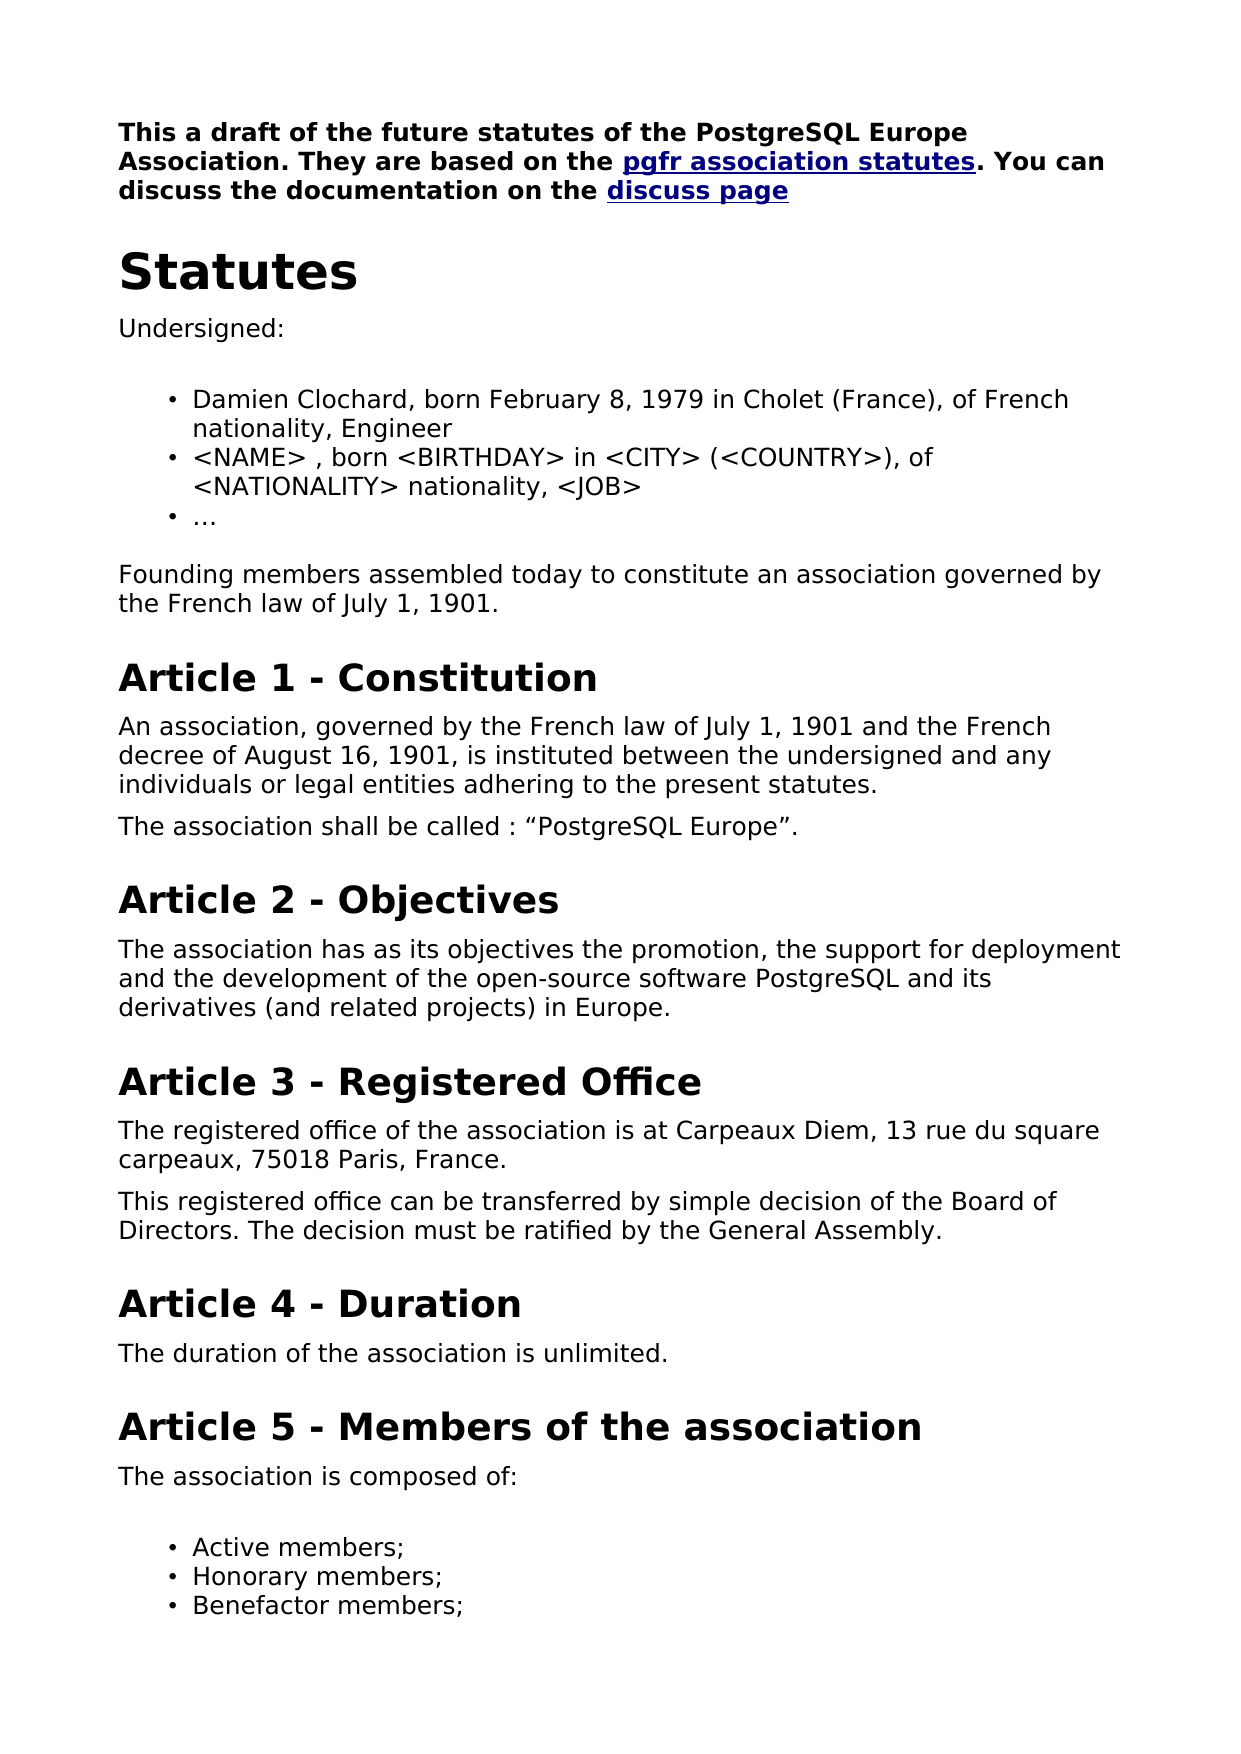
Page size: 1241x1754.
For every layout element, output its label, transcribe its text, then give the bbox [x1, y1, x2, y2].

subtitle Article 3 - Registered Office [118, 1060, 1122, 1104]
subtitle Article 1 - Constitution [118, 656, 1122, 700]
list <NAME> , born <BIRTHDAY> in <CITY> (<COUNTRY>), of <NATIONALITY> nationality, <JOB> [177, 443, 1122, 502]
subtitle Article 5 - Members of the association [118, 1406, 1122, 1449]
text Founding members assembled today to constitute an association governed by the French law of July 1, 1901. [118, 560, 1122, 619]
text The association is composed of: [118, 1462, 1122, 1491]
subtitle Article 4 - Duration [118, 1283, 1122, 1327]
text The registered office of the association is at Carpeaux Diem, 13 rue du square carpeaux, 75018 Paris, France. [118, 1116, 1122, 1174]
list Benefactor members; [177, 1591, 1122, 1621]
list Active members; [177, 1533, 1122, 1562]
list … [177, 502, 1122, 531]
subtitle Article 2 - Objectives [118, 879, 1122, 923]
text The association has as its objectives the promotion, the support for deployment and the development of the open-source software PostgreSQL and its derivatives (and related projects) in Europe. [118, 935, 1122, 1023]
text The duration of the association is unlimited. [118, 1339, 1122, 1368]
list Honorary members; [177, 1562, 1122, 1591]
text Undersigned: [118, 314, 1122, 343]
subtitle Statutes [118, 243, 1122, 301]
text This a draft of the future statutes of the PostgreSQL Europe Association. They are based on the pgfr association statutes. You can discuss the documentation on the discuss page [118, 118, 1122, 206]
text This registered office can be transferred by simple decision of the Board of Directors. The decision must be ratified by the General Assembly. [118, 1187, 1122, 1245]
list Damien Clochard, born February 8, 1979 in Cholet (France), of French nationality, Engineer [177, 385, 1122, 443]
text An association, governed by the French law of July 1, 1901 and the French decree of August 16, 1901, is instituted between the undersigned and any individuals or legal entities adhering to the present statutes. [118, 712, 1122, 800]
text The association shall be called : “PostgreSQL Europe”. [118, 812, 1122, 841]
